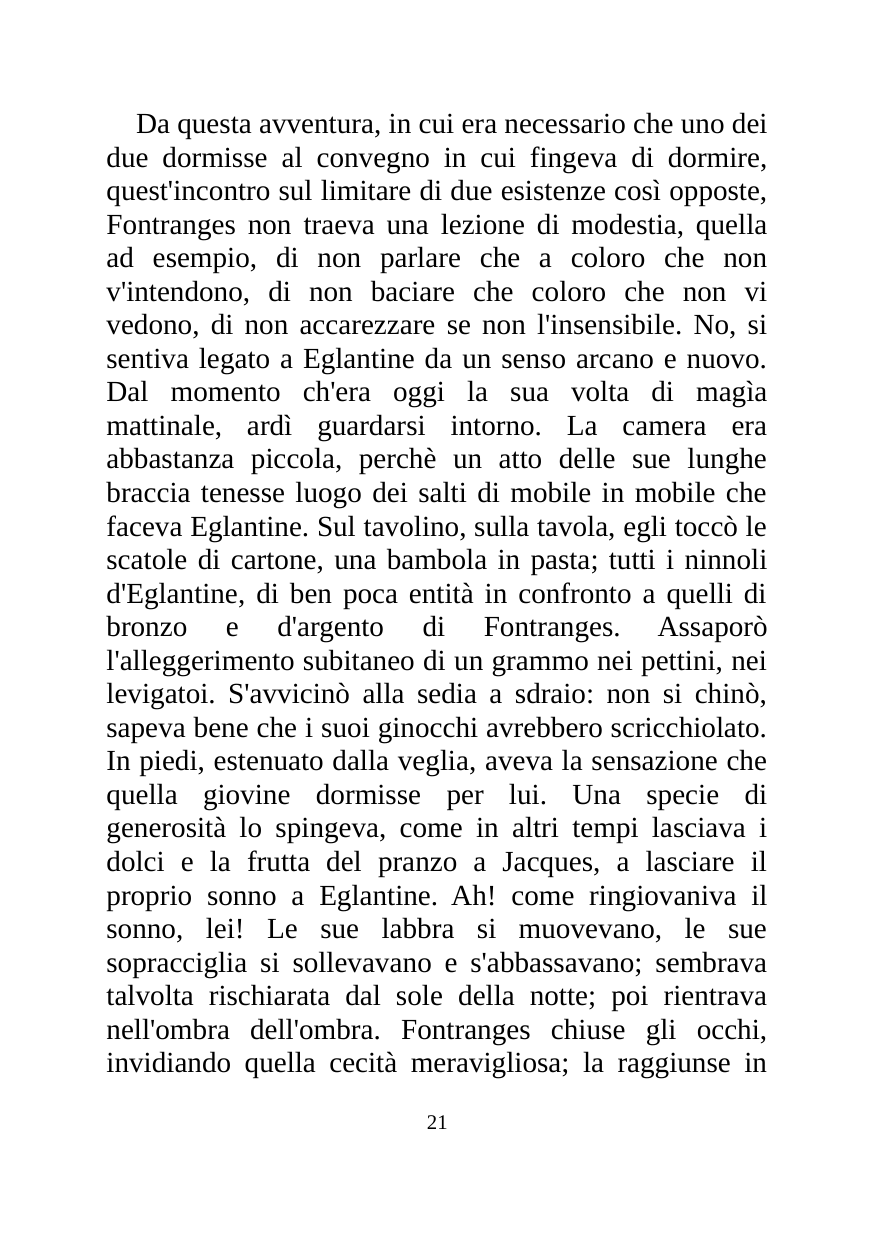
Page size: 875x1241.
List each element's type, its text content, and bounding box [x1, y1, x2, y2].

text Da questa avventura, in cui era necessario che uno dei due dormisse al convegno in cui fingeva di dormire, quest'incontro sul limitare di due esistenze così opposte, Fontranges non traeva una lezione di modestia, quella ad esempio, di non parlare che a coloro che non v'intendono, di non baciare che coloro che non vi vedono, di non accarezzare se non l'insensibile. No, si sentiva legato a Eglantine da un senso arcano e nuovo. Dal momento ch'era oggi la sua volta di magìa mattinale, ardì guardarsi intorno. La camera era abbastanza piccola, perchè un atto delle sue lunghe braccia tenesse luogo dei salti di mobile in mobile che faceva Eglantine. Sul tavolino, sulla tavola, egli toccò le scatole di cartone, una bambola in pasta; tutti i ninnoli d'Eglantine, di ben poca entità in confronto a quelli di bronzo e d'argento di Fontranges. Assaporò l'alleggerimento subitaneo di un grammo nei pettini, nei levigatoi. S'avvicinò alla sedia a sdraio: non si chinò, sapeva bene che i suoi ginocchi avrebbero scricchiolato. In piedi, estenuato dalla veglia, aveva la sensazione che quella giovine dormisse per lui. Una specie di generosità lo spingeva, come in altri tempi lasciava i dolci e la frutta del pranzo a Jacques, a lasciare il proprio sonno a Eglantine. Ah! come ringiovaniva il sonno, lei! Le sue labbra si muovevano, le sue sopracciglia si sollevavano e s'abbassavano; sembrava talvolta rischiarata dal sole della notte; poi rientrava nell'ombra dell'ombra. Fontranges chiuse gli occhi, invidiando quella cecità meravigliosa; la raggiunse in [106, 106, 768, 1079]
